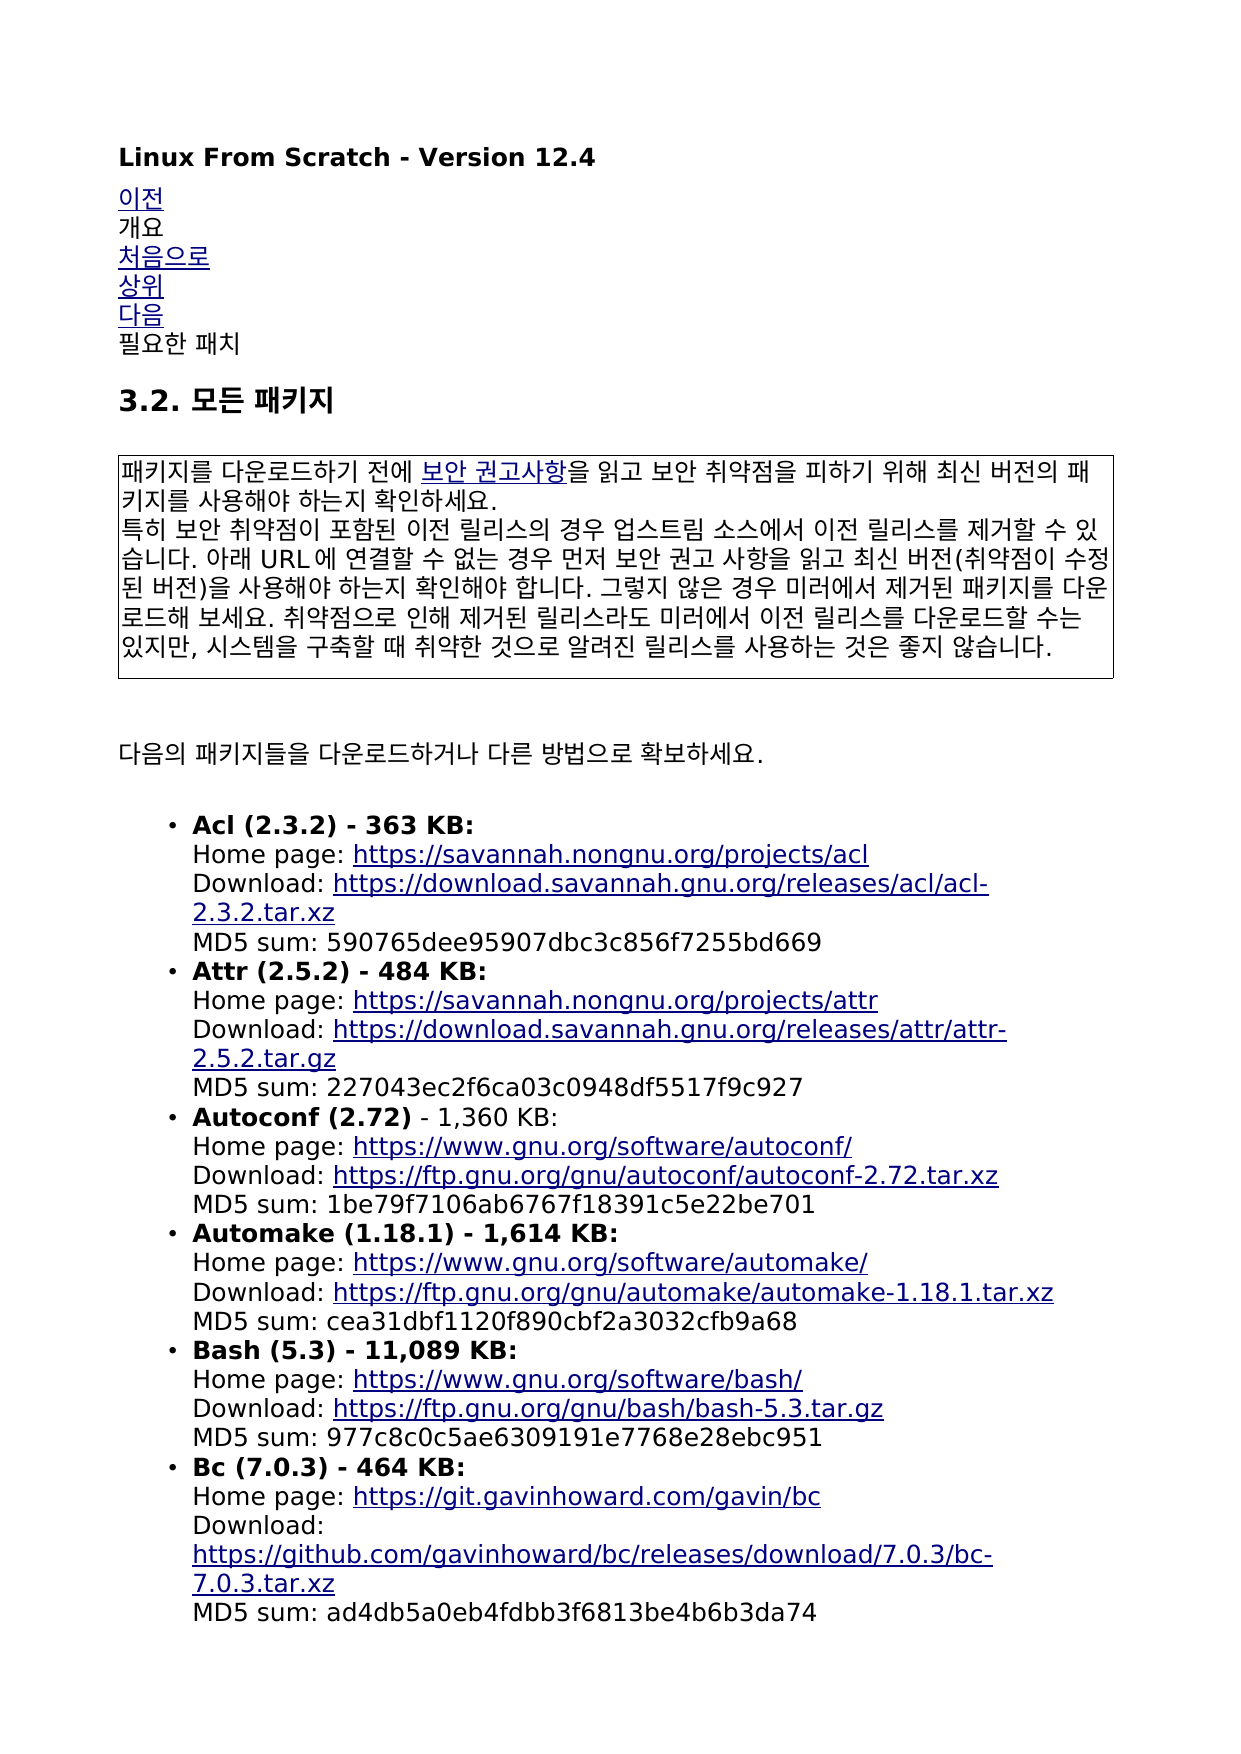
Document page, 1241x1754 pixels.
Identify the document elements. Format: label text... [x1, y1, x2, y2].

subtitle Linux From Scratch - Version 12.4 [118, 143, 1122, 172]
text 다음 필요한 패치 [118, 301, 1122, 360]
list Bash (5.3) - 11,089 KB: Home page: https://www.gnu.org/software/bash/ Download: https://ftp.gnu.org/gnu/bash/bash-5.3.tar.gz MD5 sum: 977c8c0c5ae6309191e7768e28ebc951 [177, 1336, 1122, 1453]
list Automake (1.18.1) - 1,614 KB: Home page: https://www.gnu.org/software/automake/ Download: https://ftp.gnu.org/gnu/automake/automake-1.18.1.tar.xz MD5 sum: cea31dbf1120f890cbf2a3032cfb9a68 [177, 1219, 1122, 1336]
text 다음의 패키지들을 다운로드하거나 다른 방법으로 확보하세요. [118, 740, 1122, 769]
list Attr (2.5.2) - 484 KB: Home page: https://savannah.nongnu.org/projects/attr Download: https://download.savannah.gnu.org/releases/attr/attr-2.5.2.tar.gz MD5 sum: 227043ec2f6ca03c0948df5517f9c927 [177, 957, 1122, 1103]
subtitle 3.2. 모든 패키지 [118, 385, 1122, 419]
list Bc (7.0.3) - 464 KB: Home page: https://git.gavinhoward.com/gavin/bc Download: https://github.com/gavinhoward/bc/releases/download/7.0.3/bc-7.0.3.tar.xz MD5 sum: ad4db5a0eb4fdbb3f6813be4b6b3da74 [177, 1453, 1122, 1628]
list Autoconf (2.72) - 1,360 KB: Home page: https://www.gnu.org/software/autoconf/ Download: https://ftp.gnu.org/gnu/autoconf/autoconf-2.72.tar.xz MD5 sum: 1be79f7106ab6767f18391c5e22be701 [177, 1103, 1122, 1219]
list Acl (2.3.2) - 363 KB: Home page: https://savannah.nongnu.org/projects/acl Download: https://download.savannah.gnu.org/releases/acl/acl-2.3.2.tar.xz MD5 sum: 590765dee95907dbc3c856f7255bd669 [177, 811, 1122, 957]
table_header 패키지를 다운로드하기 전에 보안 권고사항을 읽고 보안 취약점을 피하기 위해 최신 버전의 패키지를 사용해야 하는지 확인하세요. 특히 보안 취약점이 포함된 이전 릴리스의 경우 업스트림 소스에서 이전 릴리스를 제거할 수 있습니다. 아래 URL에 연결할 수 없는 경우 먼저 보안 권고 사항을 읽고 최신 버전(취약점이 수정된 버전)을 사용해야 하는지 확인해야 합니다. 그렇지 않은 경우 미러에서 제거된 패키지를 다운로드해 보세요. 취약점으로 인해 제거된 릴리스라도 미러에서 이전 릴리스를 다운로드할 수는 있지만, 시스템을 구축할 때 취약한 것으로 알려진 릴리스를 사용하는 것은 좋지 않습니다. [119, 456, 1113, 677]
text 처음으로 상위 [118, 243, 1122, 301]
text 이전 개요 [118, 185, 1122, 243]
